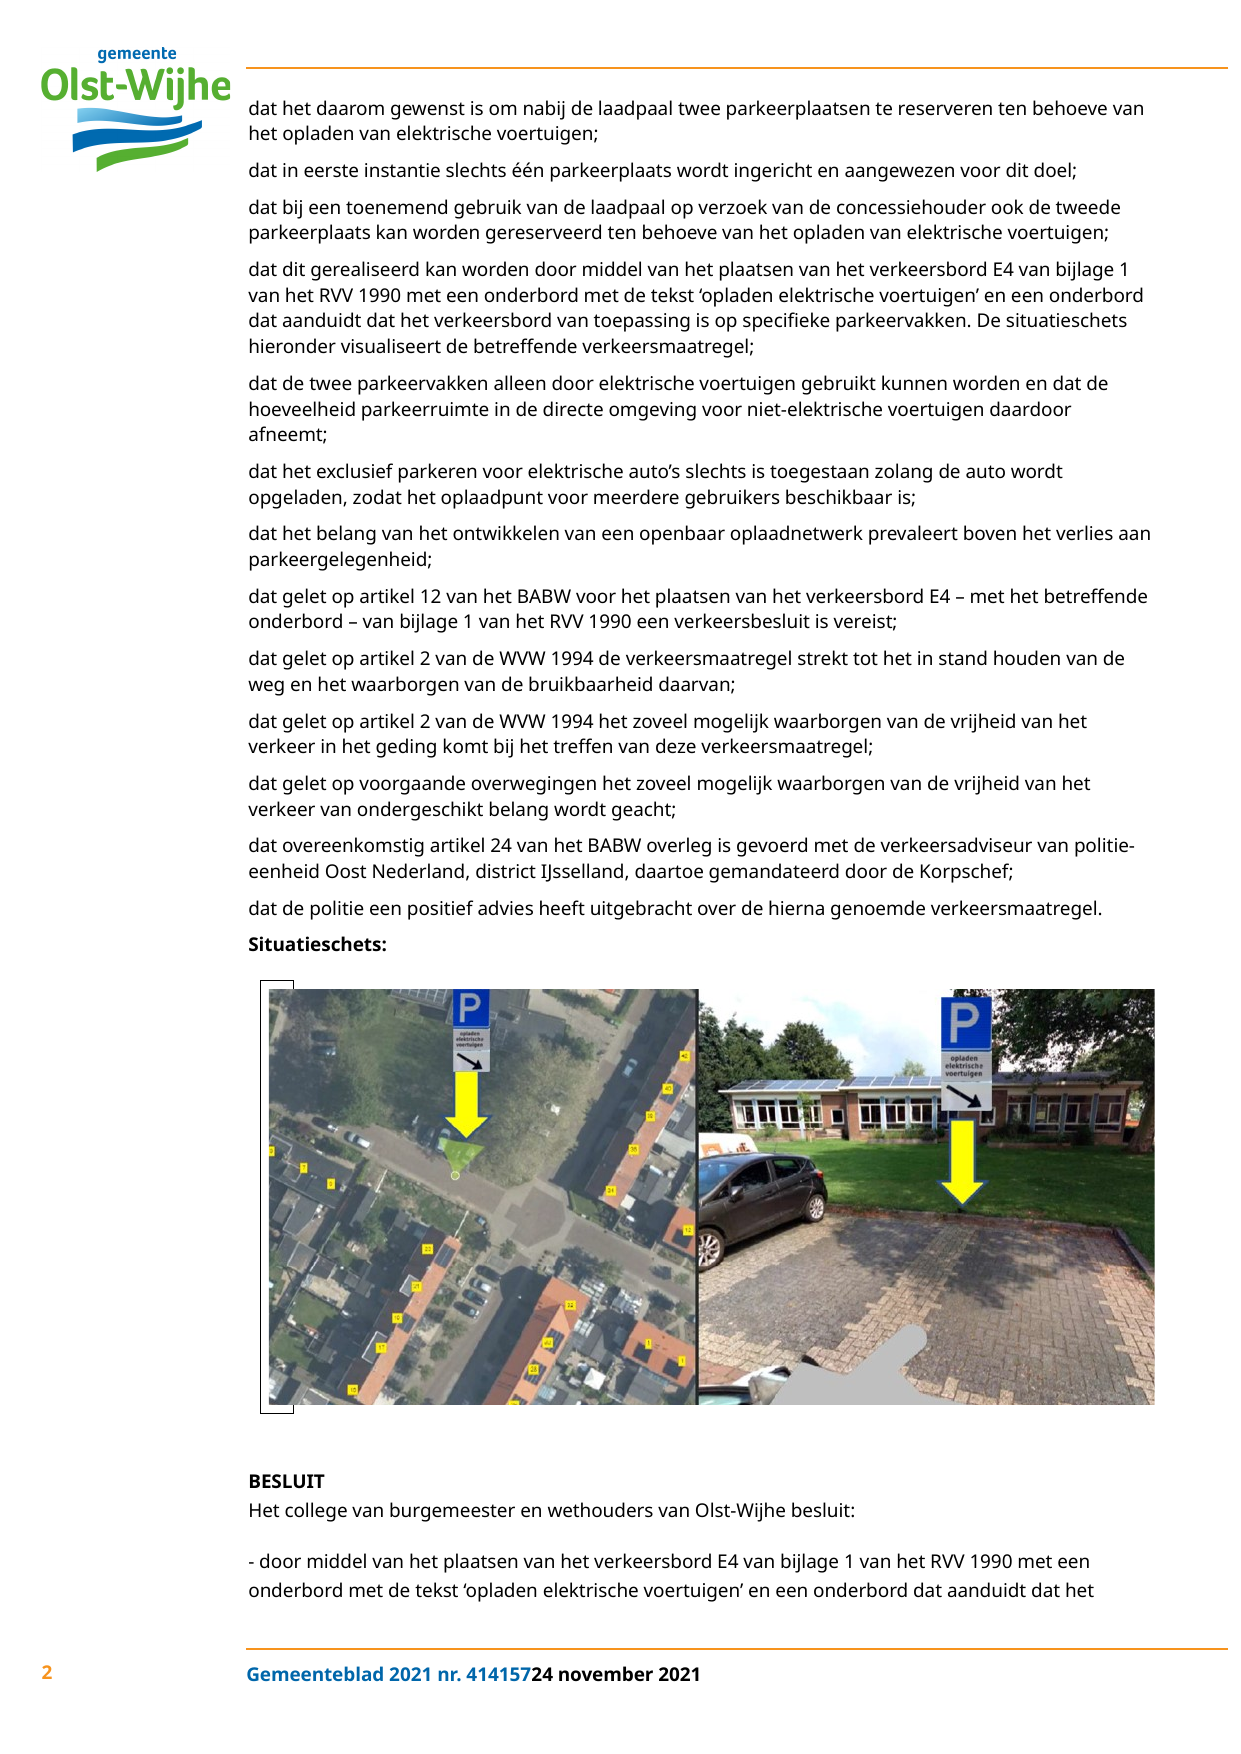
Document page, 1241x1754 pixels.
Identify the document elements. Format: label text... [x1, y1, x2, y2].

text dat de twee parkeervakken alleen door elektrische voertuigen gebruikt kunnen worden en dat de hoeveelheid parkeerruimte in de directe omgeving voor niet-elektrische voertuigen daardoor afneemt; [248, 370, 1152, 447]
text BESLUIT [248, 1468, 1152, 1493]
text Het college van burgemeester en wethouders van Olst-Wijhe besluit: [248, 1497, 1152, 1523]
text dat gelet op artikel 2 van de WVW 1994 het zoveel mogelijk waarborgen van de vrijheid van het verkeer in het geding komt bij het treffen van deze verkeersmaatregel; [248, 708, 1152, 759]
text dat gelet op voorgaande overwegingen het zoveel mogelijk waarborgen van de vrijheid van het verkeer van ondergeschikt belang wordt geacht; [248, 770, 1152, 822]
text dat gelet op artikel 12 van het BABW voor het plaatsen van het verkeersbord E4 – met het betreffende onderbord – van bijlage 1 van het RVV 1990 een verkeersbesluit is vereist; [248, 583, 1152, 634]
text dat het belang van het ontwikkelen van een openbaar oplaadnetwerk prevaleert boven het verlies aan parkeergelegenheid; [248, 521, 1152, 572]
text Situatieschets: [248, 932, 1152, 957]
text dat de politie een positief advies heeft uitgebracht over de hierna genoemde verkeersmaatregel. [248, 895, 1152, 921]
text dat het daarom gewenst is om nabij de laadpaal twee parkeerplaatsen te reserveren ten behoeve van het opladen van elektrische voertuigen; [248, 95, 1152, 146]
text dat overeenkomstig artikel 24 van het BABW overleg is gevoerd met de verkeersadviseur van politie-eenheid Oost Nederland, district IJsselland, daartoe gemandateerd door de Korpschef; [248, 833, 1152, 884]
picture [268, 989, 1155, 1405]
text dat dit gerealiseerd kan worden door middel van het plaatsen van het verkeersbord E4 van bijlage 1 van het RVV 1990 met een onderbord met de tekst ‘opladen elektrische voertuigen’ en een onderbord dat aanduidt dat het verkeersbord van toepassing is op specifieke parkeervakken. De situatieschets hieronder visualiseert de betreffende verkeersmaatregel; [248, 256, 1152, 359]
text dat het exclusief parkeren voor elektrische auto’s slechts is toegestaan zolang de auto wordt opgeladen, zodat het oplaadpunt voor meerdere gebruikers beschikbaar is; [248, 458, 1152, 510]
text dat bij een toenemend gebruik van de laadpaal op verzoek van de concessiehouder ook de tweede parkeerplaats kan worden gereserveerd ten behoeve van het opladen van elektrische voertuigen; [248, 194, 1152, 245]
text dat in eerste instantie slechts één parkeerplaats wordt ingericht en aangewezen voor dit doel; [248, 157, 1152, 183]
text - door middel van het plaatsen van het verkeersbord E4 van bijlage 1 van het RVV 1990 met een onderbord met de tekst ‘opladen elektrische voertuigen’ en een onderbord dat aanduidt dat het [248, 1548, 1152, 1603]
picture [41, 47, 231, 172]
text dat gelet op artikel 2 van de WVW 1994 de verkeersmaatregel strekt tot het in stand houden van de weg en het waarborgen van de bruikbaarheid daarvan; [248, 645, 1152, 697]
